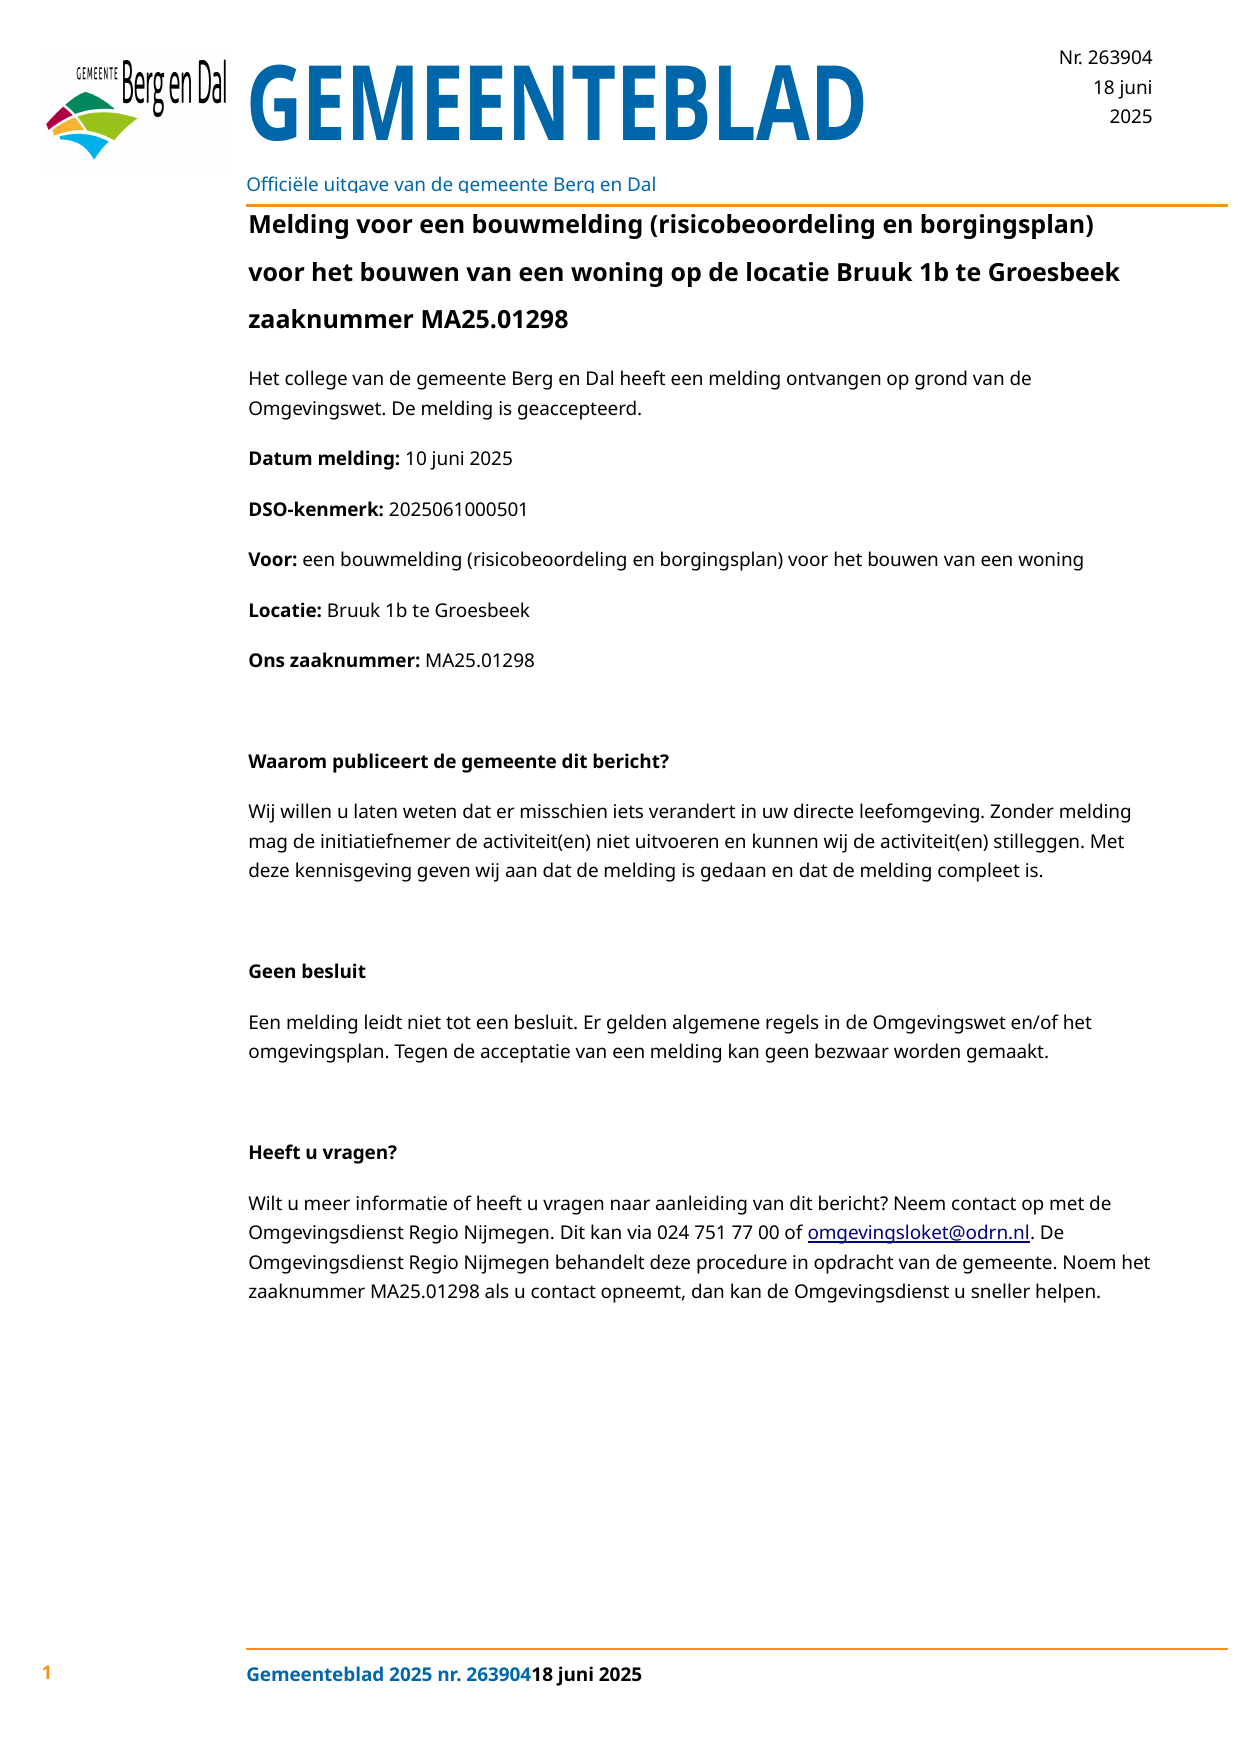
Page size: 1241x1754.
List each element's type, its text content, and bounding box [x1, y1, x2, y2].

text Datum melding: 10 juni 2025 [248, 446, 1152, 471]
text Heeft u vragen? [248, 1139, 1152, 1165]
text Locatie: Bruuk 1b te Groesbeek [248, 597, 1152, 622]
text Wij willen u laten weten dat er misschien iets verandert in uw directe leefomgeving. Zonder melding mag de initiatiefnemer de activiteit(en) niet uitvoeren en kunnen wij de activiteit(en) stilleggen. Met deze kennisgeving geven wij aan dat de melding is gedaan en dat de melding compleet is. [248, 798, 1152, 883]
text Het college van de gemeente Berg en Dal heeft een melding ontvangen op grond van de Omgevingswet. De melding is geaccepteerd. [248, 366, 1152, 421]
picture [41, 47, 231, 172]
text Ons zaaknummer: MA25.01298 [248, 647, 1152, 673]
text Wilt u meer informatie of heeft u vragen naar aanleiding van dit bericht? Neem contact op met de Omgevingsdienst Regio Nijmegen. Dit kan via 024 751 77 00 of omgevingsloket@odrn.nl. De Omgevingsdienst Regio Nijmegen behandelt deze procedure in opdracht van de gemeente. Noem het zaaknummer MA25.01298 als u contact opneemt, dan kan de Omgevingsdienst u sneller helpen. [248, 1190, 1152, 1304]
text Geen besluit [248, 958, 1152, 984]
text Waarom publiceert de gemeente dit bericht? [248, 748, 1152, 774]
text DSO-kenmerk: 2025061000501 [248, 496, 1152, 522]
text Een melding leidt niet tot een besluit. Er gelden algemene regels in de Omgevingswet en/of het omgevingsplan. Tegen de acceptatie van een melding kan geen bezwaar worden gemaakt. [248, 1009, 1152, 1064]
text Voor: een bouwmelding (risicobeoordeling en borgingsplan) voor het bouwen van een woning [248, 546, 1152, 572]
text Melding voor een bouwmelding (risicobeoordeling en borgingsplan) voor het bouwen van een woning op de locatie Bruuk 1b te Groesbeek zaaknummer MA25.01298 [248, 207, 1152, 336]
